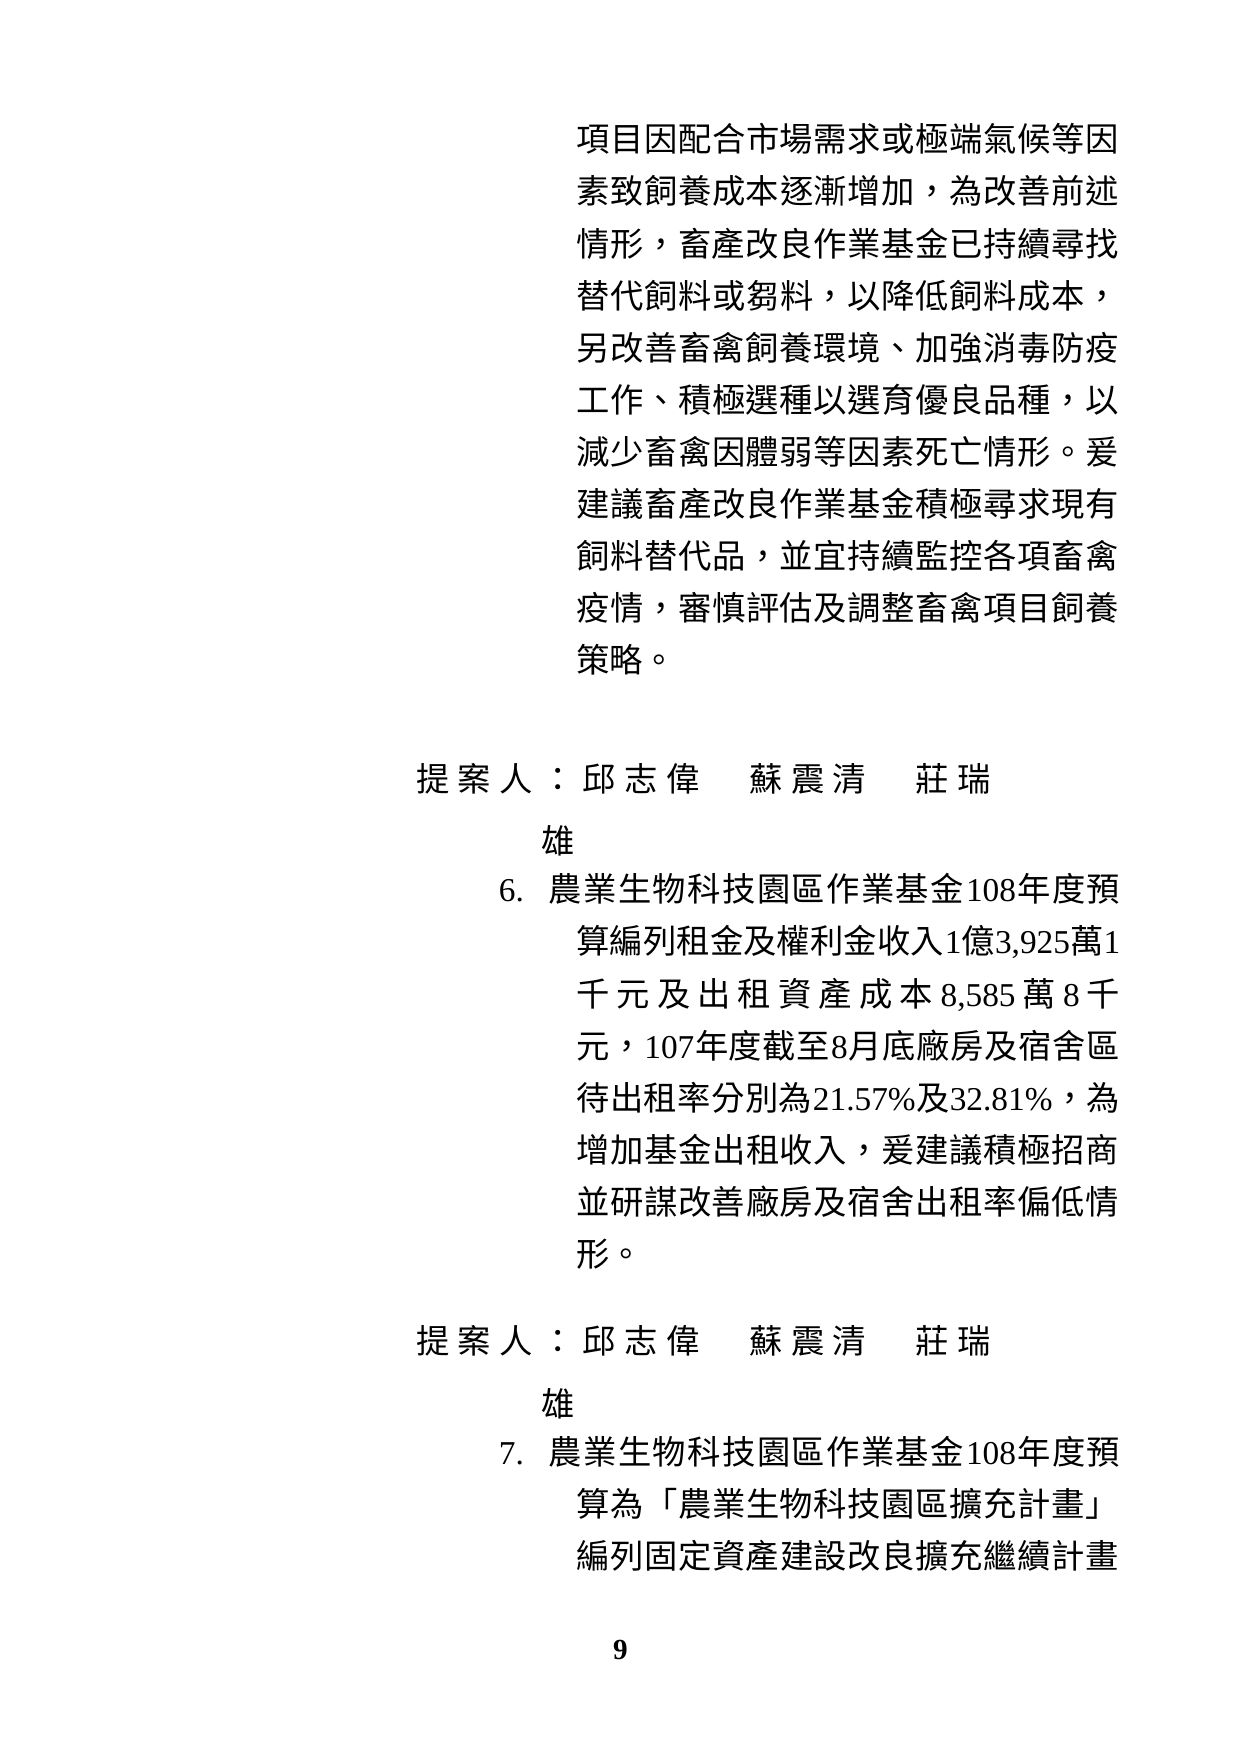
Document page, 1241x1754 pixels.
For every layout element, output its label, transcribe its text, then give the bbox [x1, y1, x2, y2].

text 提案人：邱志偉 蘇震清 莊瑞雄 [397, 1298, 1016, 1423]
text 提案人：邱志偉 蘇震清 莊瑞雄 [397, 735, 1016, 860]
list 農業生物科技園區作業基金108年度預算為「農業生物科技園區擴充計畫」編列固定資產建設改良擴充繼續計畫 [499, 1423, 1120, 1579]
list 項目因配合市場需求或極端氣候等因素致飼養成本逐漸增加，為改善前述情形，畜產改良作業基金已持續尋找替代飼料或芻料，以降低飼料成本，另改善畜禽飼養環境、加強消毒防疫工作、積極選種以選育優良品種，以減少畜禽因體弱等因素死亡情形。爰建議畜產改良作業基金積極尋求現有飼料替代品，並宜持續監控各項畜禽疫情，審慎評估及調整畜禽項目飼養策略。 [499, 110, 1120, 683]
list 農業生物科技園區作業基金108年度預算編列租金及權利金收入1億3,925萬1千元及出租資產成本8,585萬8千元，107年度截至8月底廠房及宿舍區待出租率分別為21.57%及32.81%，為增加基金出租收入，爰建議積極招商並研謀改善廠房及宿舍出租率偏低情形。 [499, 860, 1120, 1277]
